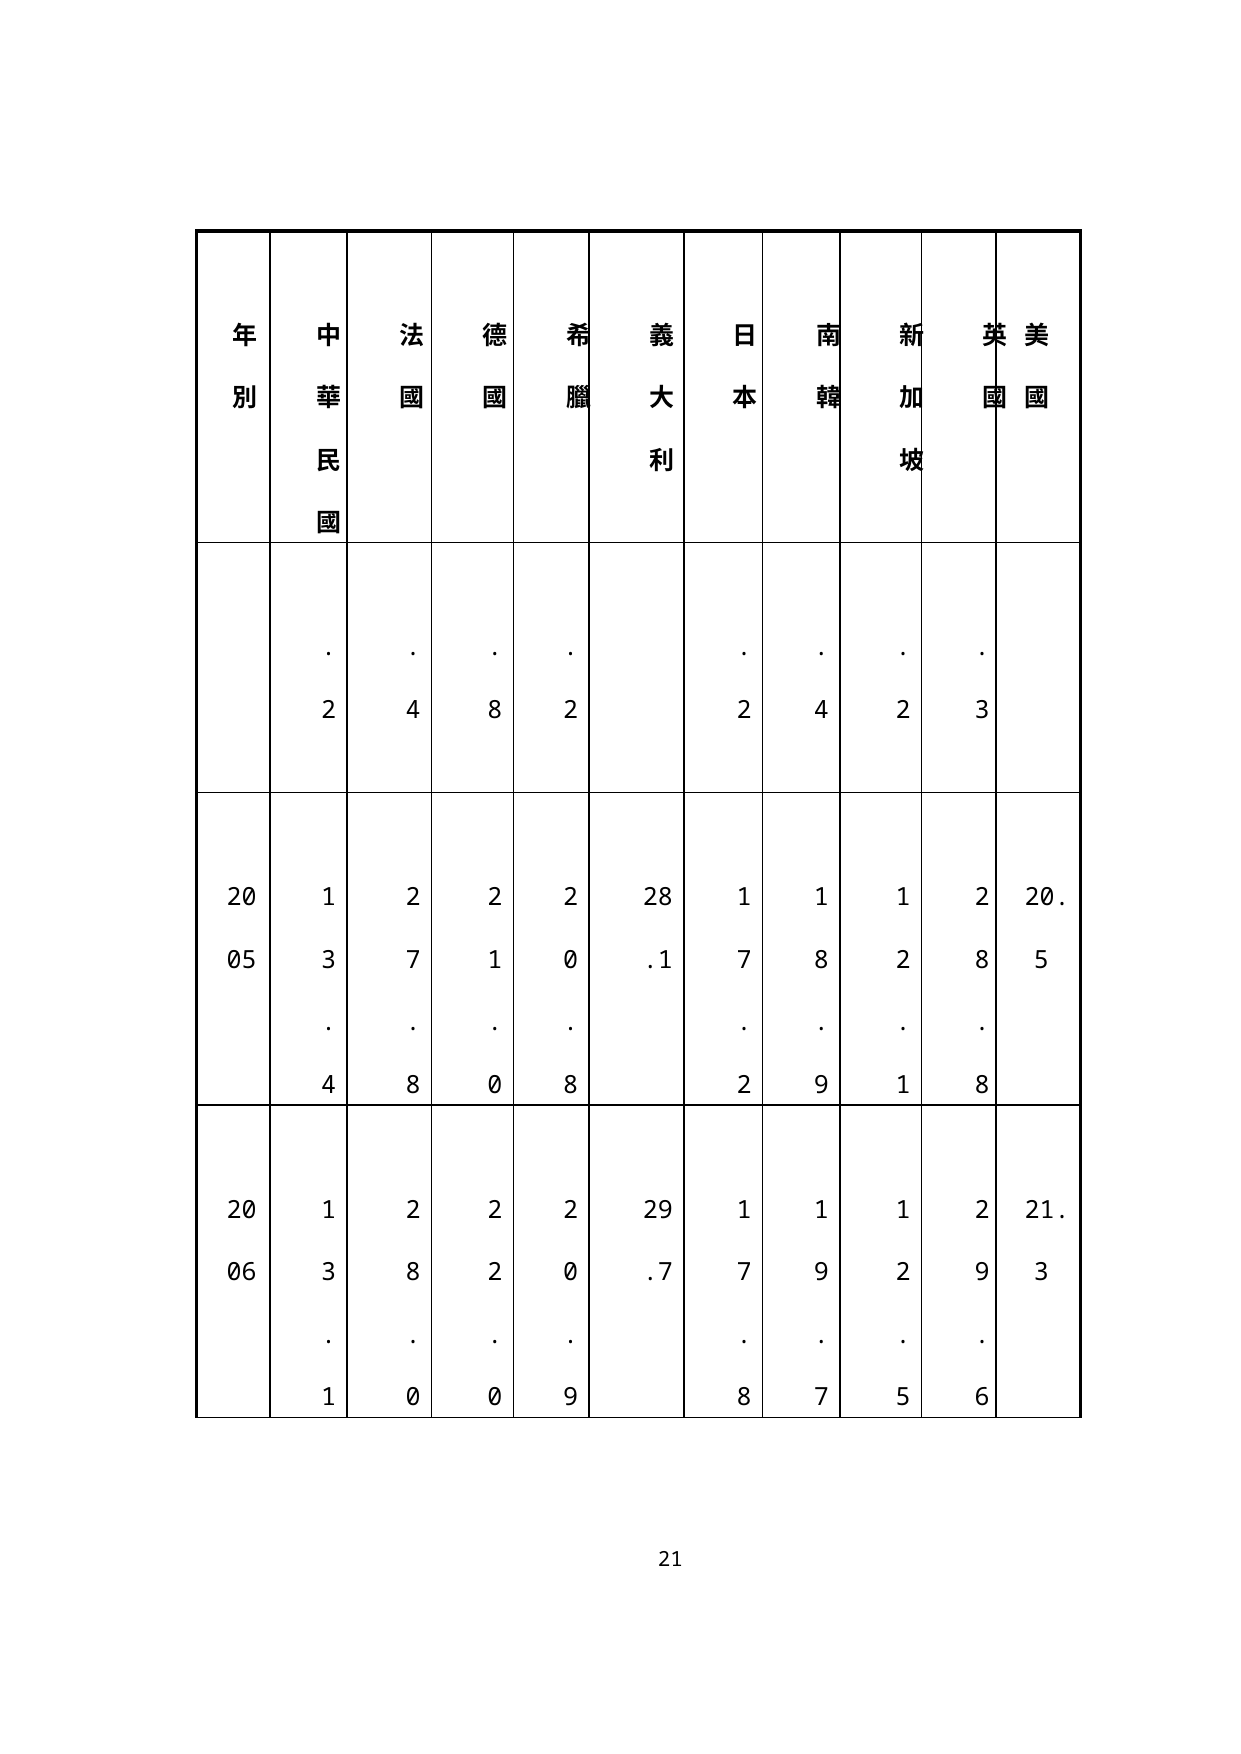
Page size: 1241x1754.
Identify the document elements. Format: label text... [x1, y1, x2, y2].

table_cell 13.1 [271, 1106, 346, 1417]
table_header 新加坡 [841, 233, 921, 542]
table_cell [997, 543, 1079, 792]
table_cell 22.0 [432, 1106, 513, 1417]
table_cell 17.2 [685, 793, 762, 1104]
table_cell 28.1 [590, 793, 683, 1104]
table_header 英國 [922, 233, 995, 542]
table_cell 2006 [198, 1106, 269, 1417]
table_header 日本 [685, 233, 762, 542]
table_header 義大利 [590, 233, 683, 542]
table_cell .3 [922, 543, 995, 792]
table_header 希臘 [514, 233, 588, 542]
table_header 德國 [432, 233, 513, 542]
table_cell .4 [348, 543, 431, 792]
table_cell 21.3 [997, 1106, 1079, 1417]
table_cell 2005 [198, 793, 269, 1104]
table_header 中華民國 [271, 233, 346, 542]
table_cell 27.8 [348, 793, 431, 1104]
table_cell [198, 543, 269, 792]
table_header 南韓 [763, 233, 839, 542]
table_header 年別 [198, 233, 269, 542]
table_cell 20.9 [514, 1106, 588, 1417]
table_cell [590, 543, 683, 792]
table_cell 28.0 [348, 1106, 431, 1417]
table_cell 29.6 [922, 1106, 995, 1417]
table_header 美國 [997, 233, 1079, 542]
table_cell 21.0 [432, 793, 513, 1104]
table_cell 12.1 [841, 793, 921, 1104]
table_cell .2 [841, 543, 921, 792]
table_cell .8 [432, 543, 513, 792]
table_cell 17.8 [685, 1106, 762, 1417]
table_cell 13.4 [271, 793, 346, 1104]
table_cell .2 [271, 543, 346, 792]
table_cell .2 [685, 543, 762, 792]
table_cell 18.9 [763, 793, 839, 1104]
table_cell .2 [514, 543, 588, 792]
table_cell 28.8 [922, 793, 995, 1104]
table_cell 12.5 [841, 1106, 921, 1417]
table_cell .4 [763, 543, 839, 792]
table_cell 20.5 [997, 793, 1079, 1104]
table_header 法國 [348, 233, 431, 542]
table_cell 19.7 [763, 1106, 839, 1417]
table_cell 20.8 [514, 793, 588, 1104]
table_cell 29.7 [590, 1106, 683, 1417]
